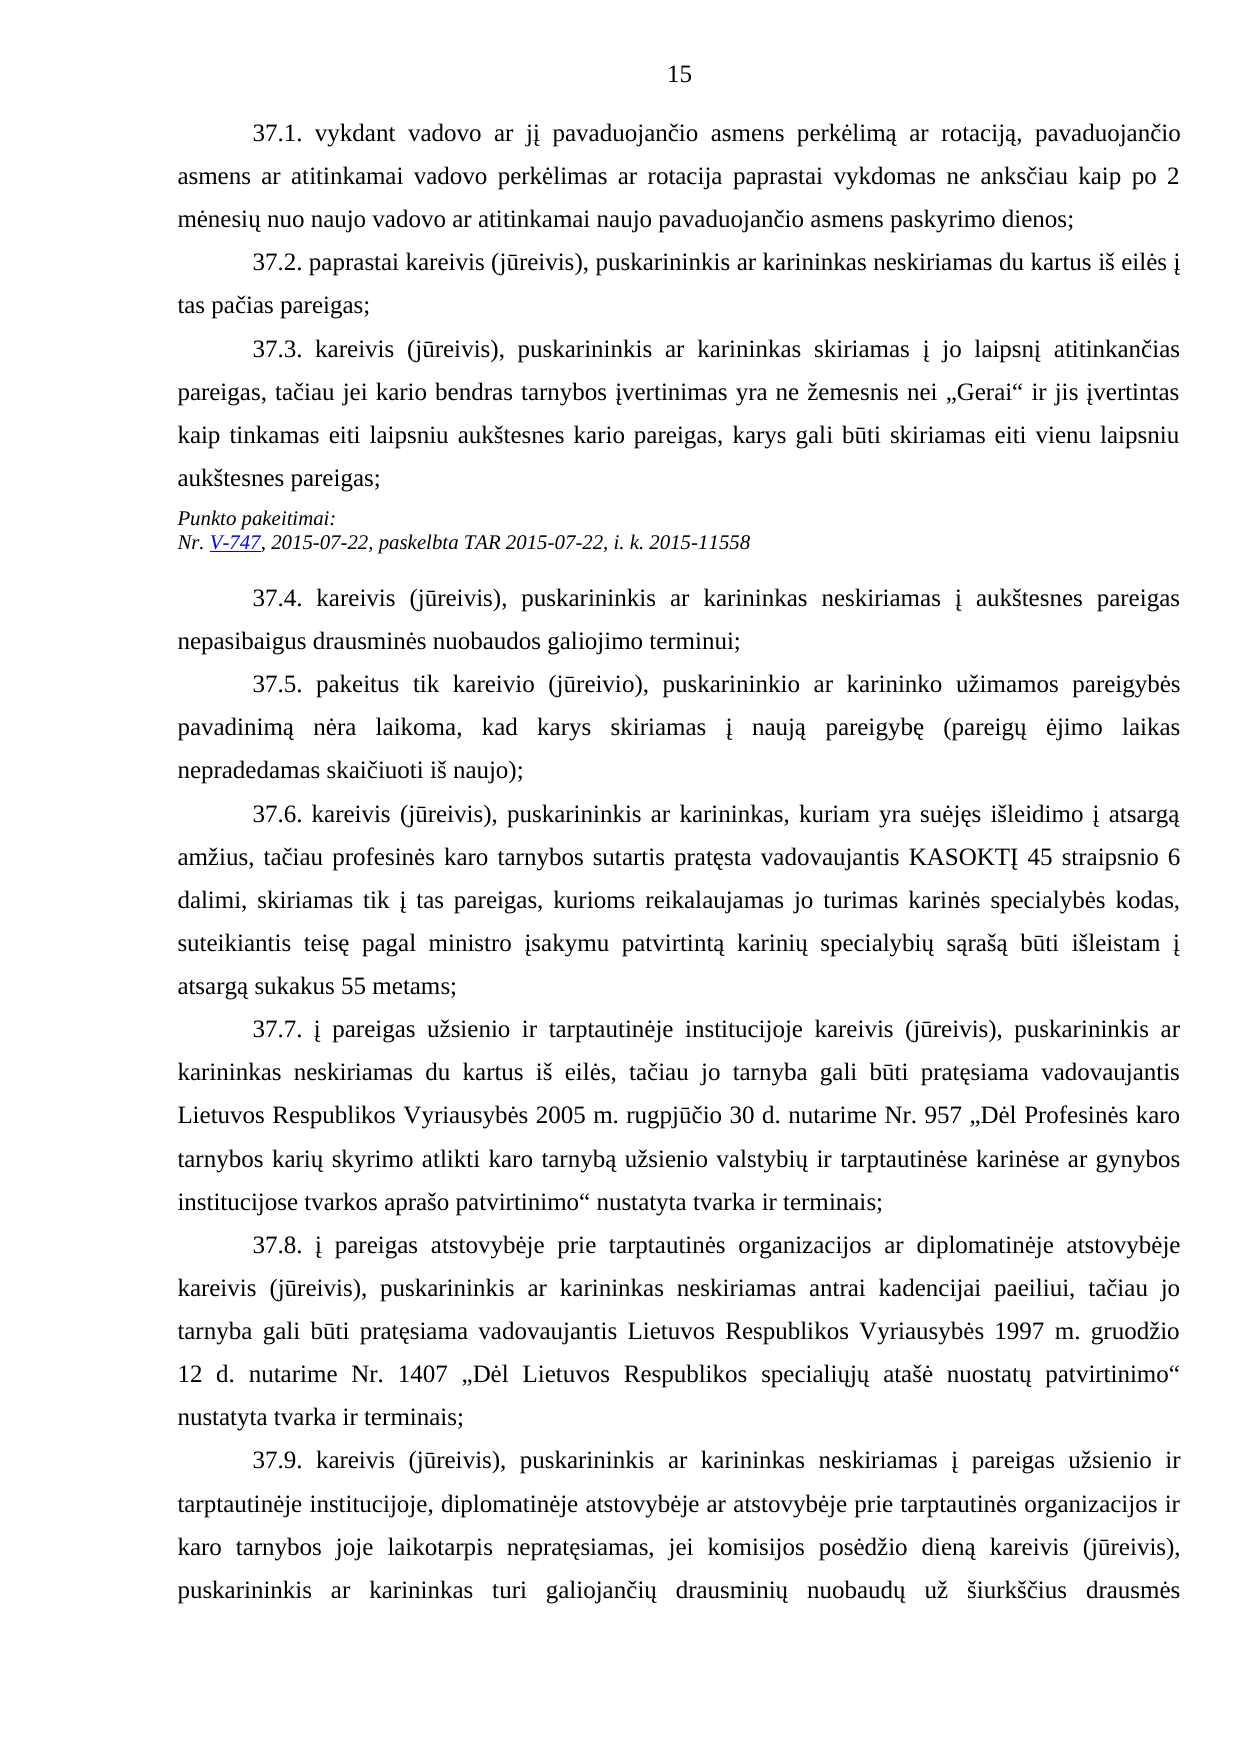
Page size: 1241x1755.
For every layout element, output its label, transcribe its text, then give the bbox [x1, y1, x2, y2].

text Nr. V-747, 2015-07-22, paskelbta TAR 2015-07-22, i. k. 2015-11558 [177, 530, 1181, 554]
text 37.4. kareivis (jūreivis), puskarininkis ar karininkas neskiriamas į aukštesnes pareigas nepasibaigus drausminės nuobaudos galiojimo terminui; [177, 583, 1181, 655]
text 37.8. į pareigas atstovybėje prie tarptautinės organizacijos ar diplomatinėje atstovybėje kareivis (jūreivis), puskarininkis ar karininkas neskiriamas antrai kadencijai paeiliui, tačiau jo tarnyba gali būti pratęsiama vadovaujantis Lietuvos Respublikos Vyriausybės 1997 m. gruodžio 12 d. nutarime Nr. 1407 „Dėl Lietuvos Respublikos specialiųjų atašė nuostatų patvirtinimo“ nustatyta tvarka ir terminais; [177, 1230, 1181, 1431]
text 37.7. į pareigas užsienio ir tarptautinėje institucijoje kareivis (jūreivis), puskarininkis ar karininkas neskiriamas du kartus iš eilės, tačiau jo tarnyba gali būti pratęsiama vadovaujantis Lietuvos Respublikos Vyriausybės 2005 m. rugpjūčio 30 d. nutarime Nr. 957 „Dėl Profesinės karo tarnybos karių skyrimo atlikti karo tarnybą užsienio valstybių ir tarptautinėse karinėse ar gynybos institucijose tvarkos aprašo patvirtinimo“ nustatyta tvarka ir terminais; [177, 1014, 1181, 1216]
text 37.6. kareivis (jūreivis), puskarininkis ar karininkas, kuriam yra suėjęs išleidimo į atsargą amžius, tačiau profesinės karo tarnybos sutartis pratęsta vadovaujantis KASOKTĮ 45 straipsnio 6 dalimi, skiriamas tik į tas pareigas, kurioms reikalaujamas jo turimas karinės specialybės kodas, suteikiantis teisę pagal ministro įsakymu patvirtintą karinių specialybių sąrašą būti išleistam į atsargą sukakus 55 metams; [177, 799, 1181, 1000]
text 37.5. pakeitus tik kareivio (jūreivio), puskarininkio ar karininko užimamos pareigybės pavadinimą nėra laikoma, kad karys skiriamas į naują pareigybę (pareigų ėjimo laikas nepradedamas skaičiuoti iš naujo); [177, 669, 1181, 784]
text 37.3. kareivis (jūreivis), puskarininkis ar karininkas skiriamas į jo laipsnį atitinkančias pareigas, tačiau jei kario bendras tarnybos įvertinimas yra ne žemesnis nei „Gerai“ ir jis įvertintas kaip tinkamas eiti laipsniu aukštesnes kario pareigas, karys gali būti skiriamas eiti vienu laipsniu aukštesnes pareigas; [177, 334, 1181, 492]
text Punkto pakeitimai: [177, 506, 1181, 530]
text 37.1. vykdant vadovo ar jį pavaduojančio asmens perkėlimą ar rotaciją, pavaduojančio asmens ar atitinkamai vadovo perkėlimas ar rotacija paprastai vykdomas ne anksčiau kaip po 2 mėnesių nuo naujo vadovo ar atitinkamai naujo pavaduojančio asmens paskyrimo dienos; [177, 118, 1181, 233]
text 37.9. kareivis (jūreivis), puskarininkis ar karininkas neskiriamas į pareigas užsienio ir tarptautinėje institucijoje, diplomatinėje atstovybėje ar atstovybėje prie tarptautinės organizacijos ir karo tarnybos joje laikotarpis nepratęsiamas, jei komisijos posėdžio dieną kareivis (jūreivis), puskarininkis ar karininkas turi galiojančių drausminių nuobaudų už šiurkščius drausmės [177, 1446, 1181, 1604]
text 37.2. paprastai kareivis (jūreivis), puskarininkis ar karininkas neskiriamas du kartus iš eilės į tas pačias pareigas; [177, 247, 1181, 319]
